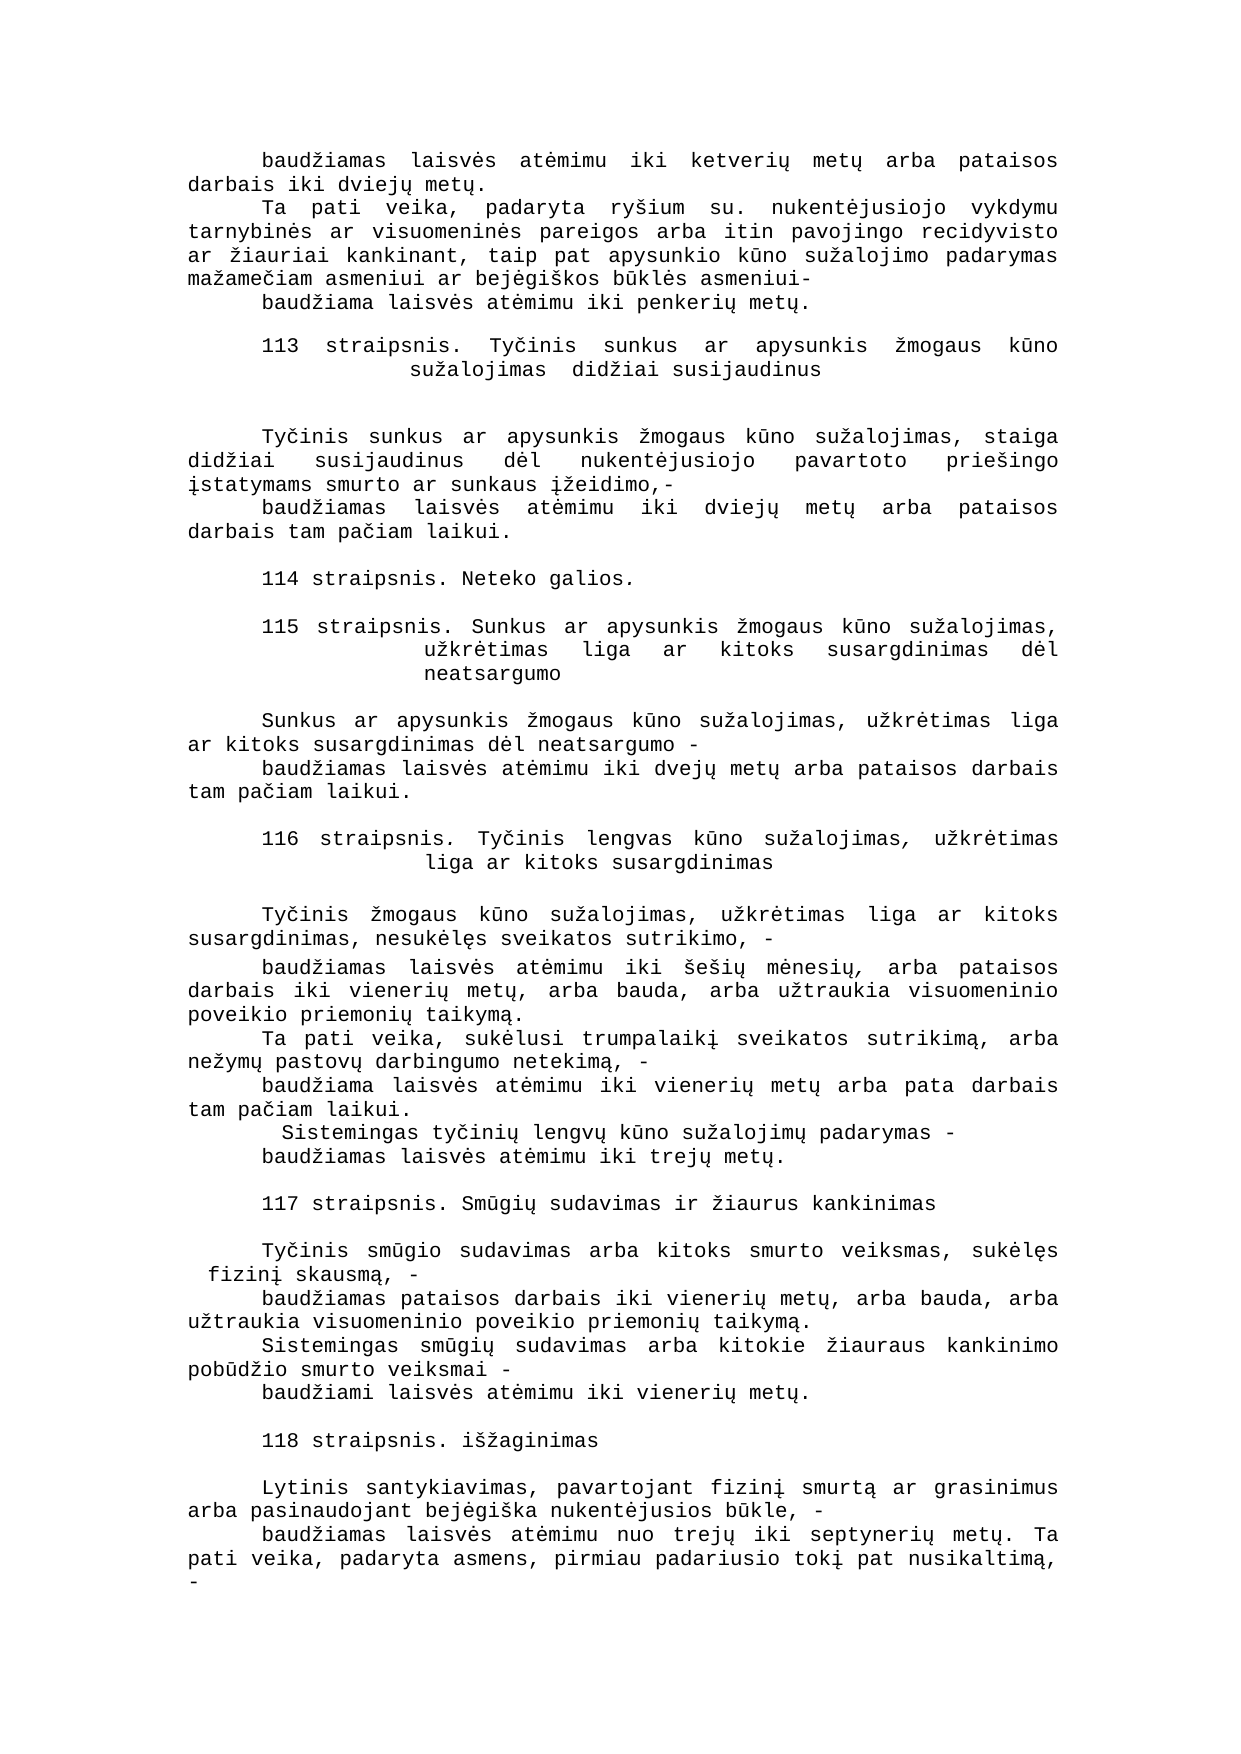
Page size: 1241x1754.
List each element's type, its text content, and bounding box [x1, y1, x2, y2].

text Tyčinis sunkus ar apysunkis žmogaus kūno sužalojimas, staiga didžiai susijaudinus dėl nukentėjusiojo pavartoto priešingo įstatymams smurto ar sunkaus įžeidimo,- [187, 426, 1059, 497]
text baudžiamas laisvės atėmimu iki trejų metų. [187, 1146, 1059, 1169]
text 113 straipsnis. Tyčinis sunkus ar apysunkis žmogaus kūno sužalojimas didžiai susijaudinus [261, 336, 1059, 383]
text 118 straipsnis. išžaginimas [206, 1429, 1059, 1453]
text baudžiamas laisvės atėmimu iki dvejų metų arba pataisos darbais tam pačiam laikui. [187, 757, 1059, 805]
text baudžiamas laisvės atėmimu iki dviejų metų arba pataisos darbais tam pačiam laikui. [187, 497, 1059, 545]
text Sunkus ar apysunkis žmogaus kūno sužalojimas, užkrėtimas liga ar kitoks susargdinimas dėl neatsargumo - [187, 710, 1059, 757]
text baudžiami laisvės atėmimu iki vienerių metų. [187, 1382, 1059, 1406]
text 117 straipsnis. Smūgių sudavimas ir žiaurus kankinimas [207, 1193, 1059, 1217]
text Lytinis santykiavimas, pavartojant fizinį smurtą ar grasinimus arba pasinaudojant bejėgiška nukentėjusios būkle, - [187, 1477, 1059, 1524]
text Tyčinis smūgio sudavimas arba kitoks smurto veiksmas, sukėlęs fizinį skausmą, - [207, 1240, 1059, 1288]
text Ta pati veika, sukėlusi trumpalaikį sveikatos sutrikimą, arba nežymų pastovų darbingumo netekimą, - [187, 1028, 1059, 1075]
text baudžiamas pataisos darbais iki vienerių metų, arba bauda, arba užtraukia visuomeninio poveikio priemonių taikymą. [187, 1288, 1059, 1335]
text Sistemingas smūgių sudavimas arba kitokie žiauraus kankinimo pobūdžio smurto veiksmai - [187, 1335, 1059, 1382]
text baudžiamas laisvės atėmimu nuo trejų iki septynerių metų. Ta pati veika, padaryta asmens, pirmiau padariusio tokį pat nusikaltimą, - [187, 1524, 1059, 1595]
text baudžiama laisvės atėmimu iki vienerių metų arba pata darbais tam pačiam laikui. [187, 1075, 1059, 1122]
text Sistemingas tyčinių lengvų kūno sužalojimų padarymas - [207, 1122, 1059, 1146]
text 114 straipsnis. Neteko galios. [207, 568, 1059, 592]
text baudžiamas laisvės atėmimu iki šešių mėnesių, arba pataisos darbais iki vienerių metų, arba bauda, arba užtraukia visuomeninio poveikio priemonių taikymą. [187, 957, 1059, 1028]
text baudžiama laisvės atėmimu iki penkerių metų. [210, 292, 1059, 316]
text baudžiamas laisvės atėmimu iki ketverių metų arba pataisos darbais iki dviejų metų. [187, 150, 1059, 197]
text Ta pati veika, padaryta ryšium su. nukentėjusiojo vykdymu tarnybinės ar visuomeninės pareigos arba itin pavojingo recidyvisto ar žiauriai kankinant, taip pat apysunkio kūno sužalojimo padarymas mažamečiam asmeniui ar bejėgiškos būklės asmeniui- [187, 197, 1059, 292]
text 116 straipsnis. Tyčinis lengvas kūno sužalojimas, užkrėtimas liga ar kitoks susargdinimas [261, 828, 1059, 876]
text 115 straipsnis. Sunkus ar apysunkis žmogaus kūno sužalojimas, užkrėtimas liga ar kitoks susargdinimas dėl neatsargumo [261, 616, 1059, 687]
text Tyčinis žmogaus kūno sužalojimas, užkrėtimas liga ar kitoks susargdinimas, nesukėlęs sveikatos sutrikimo, - [187, 904, 1059, 952]
